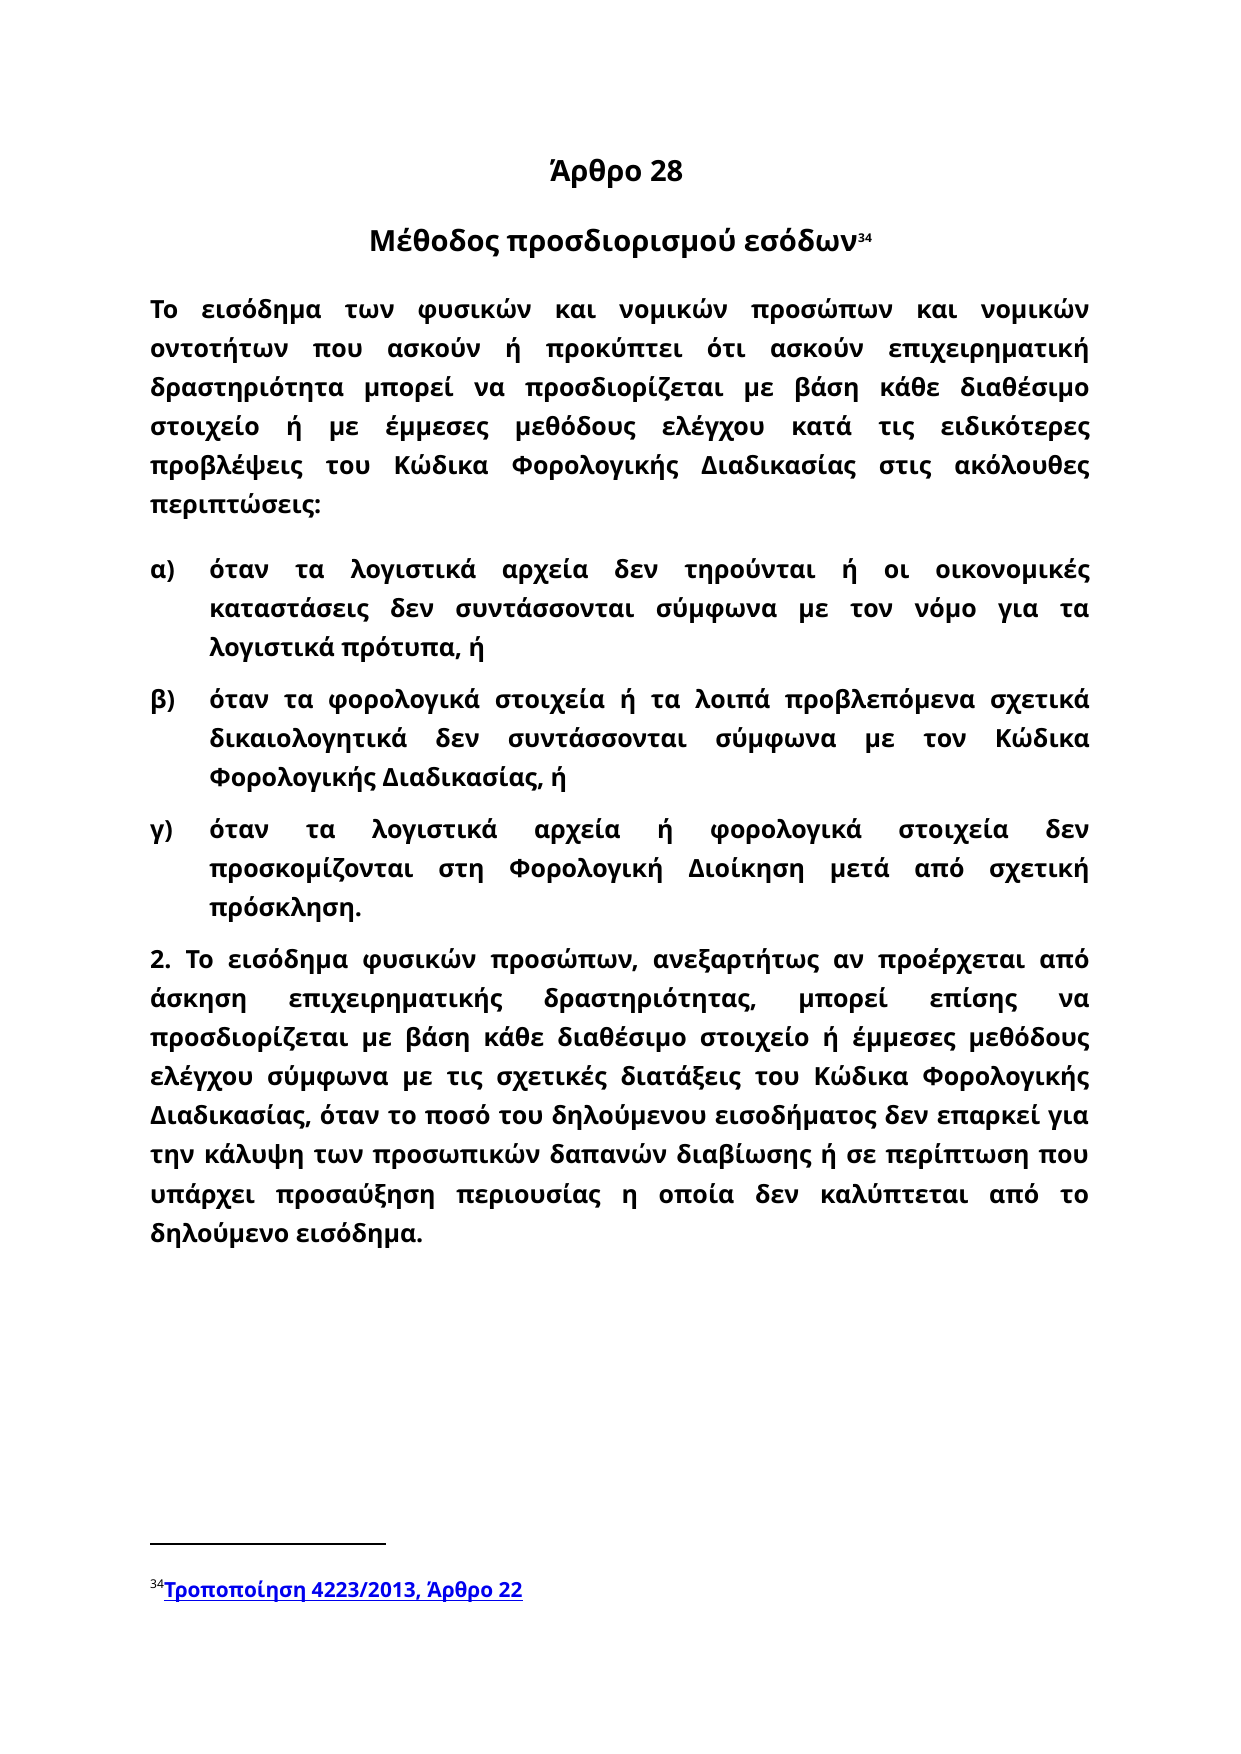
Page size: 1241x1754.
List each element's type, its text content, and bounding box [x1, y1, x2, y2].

list α) όταν τα λογιστικά αρχεία δεν τηρούνται ή οι οικονομικές καταστάσεις δεν συντάσσονται σύμφωνα με τον νόμο για τα λογιστικά πρότυπα, ή [150, 551, 1090, 664]
text 2. Το εισόδημα φυσικών προσώπων, ανεξαρτήτως αν προέρχεται από άσκηση επιχειρηματικής δραστηριότητας, μπορεί επίσης να προσδιορίζεται με βάση κάθε διαθέσιμο στοιχείο ή έμμεσες μεθόδους ελέγχου σύμφωνα με τις σχετικές διατάξεις του Κώδικα Φορολογικής Διαδικασίας, όταν το ποσό του δηλούμενου εισοδήματος δεν επαρκεί για την κάλυψη των προσωπικών δαπανών διαβίωσης ή σε περίπτωση που υπάρχει προσαύξηση περιουσίας η οποία δεν καλύπτεται από το δηλούμενο εισόδημα. [150, 941, 1090, 1249]
text Το εισόδημα των φυσικών και νομικών προσώπων και νομικών οντοτήτων που ασκούν ή προκύπτει ότι ασκούν επιχειρηματική δραστηριότητα μπορεί να προσδιορίζεται με βάση κάθε διαθέσιμο στοιχείο ή με έμμεσες μεθόδους ελέγχου κατά τις ειδικότερες προβλέψεις του Κώδικα Φορολογικής Διαδικασίας στις ακόλουθες περιπτώσεις: [150, 291, 1090, 521]
subtitle Άρθρο 28 [150, 150, 1090, 190]
subtitle Μέθοδος προσδιορισμού εσόδων [150, 221, 1090, 260]
list β) όταν τα φορολογικά στοιχεία ή τα λοιπά προβλεπόμενα σχετικά δικαιολογητικά δεν συντάσσονται σύμφωνα με τον Κώδικα Φορολογικής Διαδικασίας, ή [150, 681, 1090, 794]
list γ) όταν τα λογιστικά αρχεία ή φορολογικά στοιχεία δεν προσκομίζονται στη Φορολογική Διοίκηση μετά από σχετική πρόσκληση. [150, 811, 1090, 924]
text Τροποποίηση 4223/2013, Άρθρο 22 [150, 1576, 1090, 1604]
